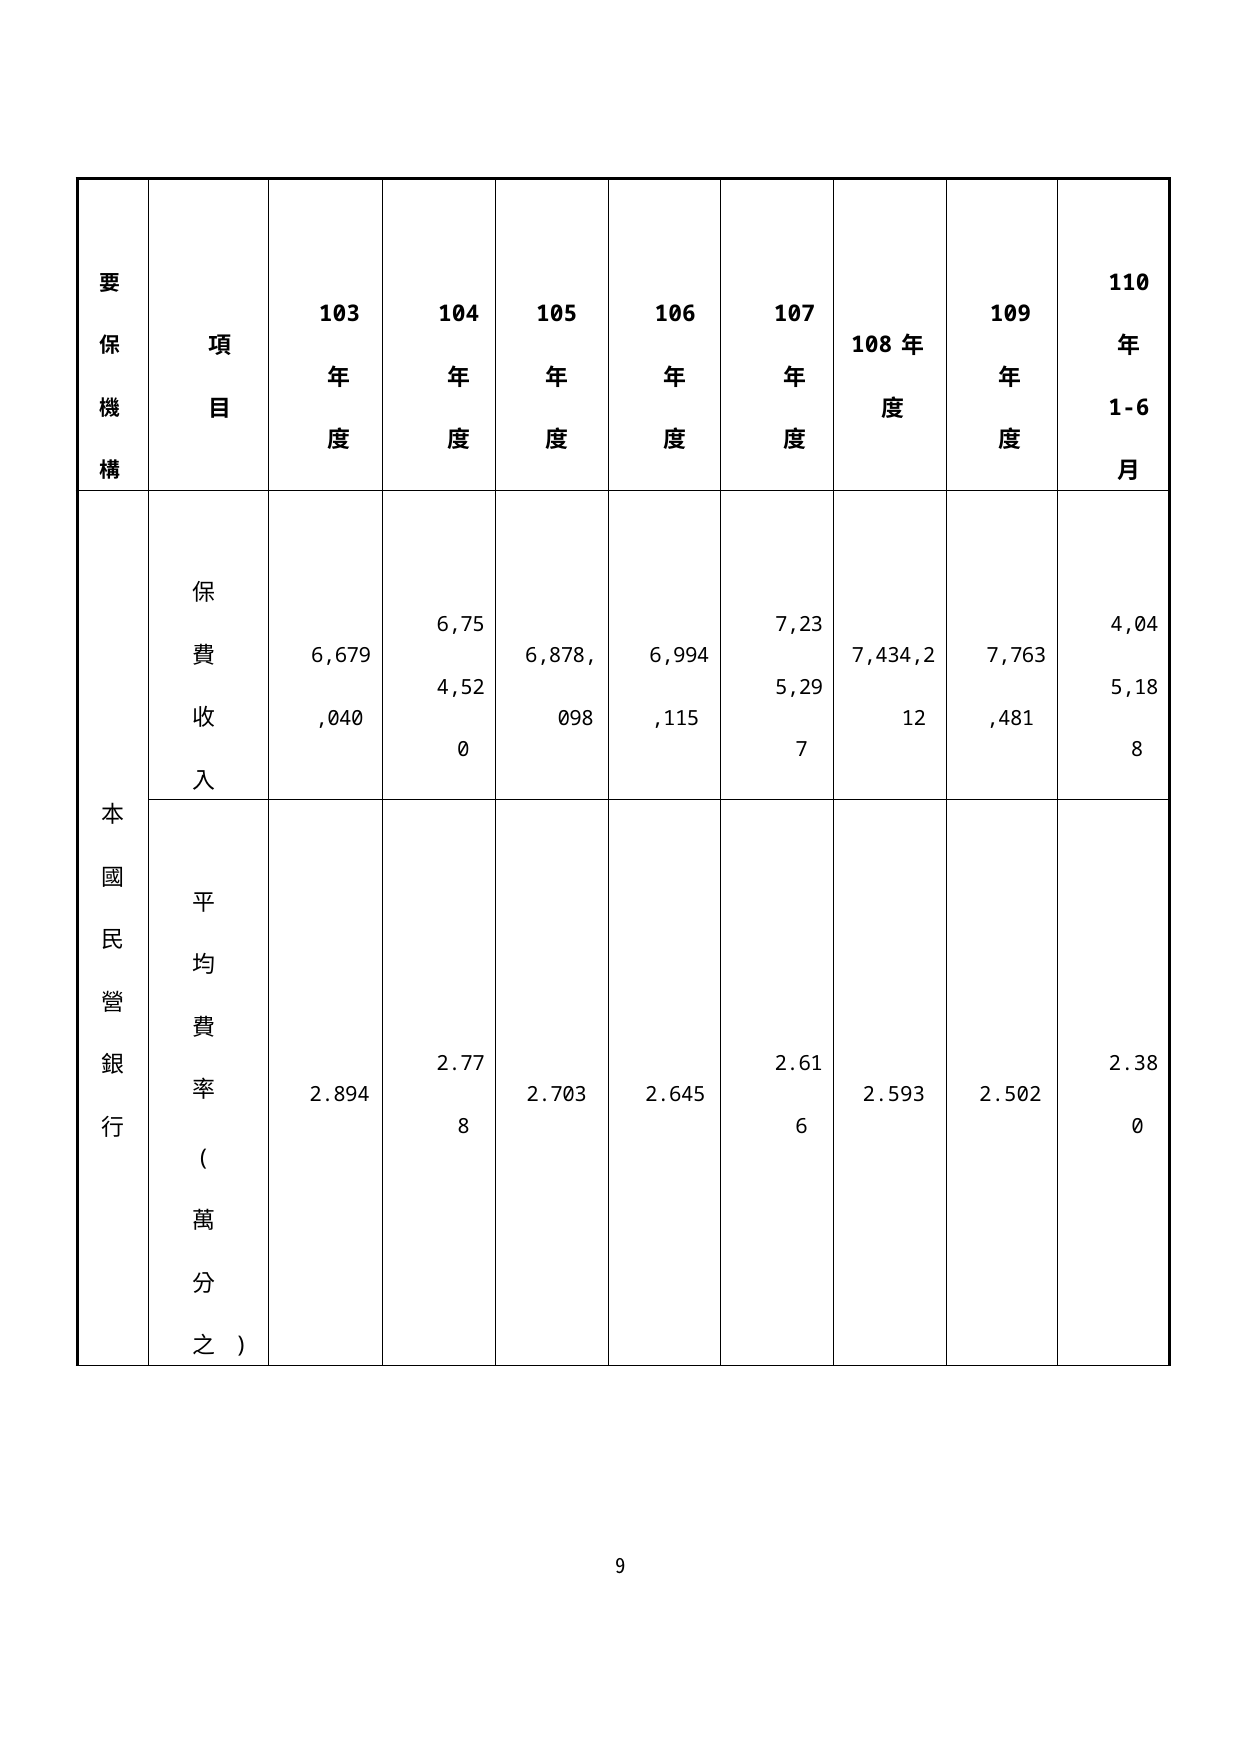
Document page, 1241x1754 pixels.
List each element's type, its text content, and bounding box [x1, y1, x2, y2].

table_cell 保費收入 [149, 491, 268, 799]
table_cell 2.502 [947, 800, 1057, 1365]
table_header 要保 機構 [79, 180, 148, 490]
table_cell 2.778 [383, 800, 495, 1365]
table_header 106年度 [609, 180, 720, 490]
table_cell 6,878,098 [496, 491, 608, 799]
table_cell 2.593 [834, 800, 946, 1365]
table_cell 平均費率 (萬分之) [149, 800, 268, 1365]
table_cell 7,763,481 [947, 491, 1057, 799]
table_cell 2.645 [609, 800, 720, 1365]
table_cell 6,679,040 [269, 491, 382, 799]
table_header 107年度 [721, 180, 833, 490]
table_cell 2.703 [496, 800, 608, 1365]
table_cell 6,994,115 [609, 491, 720, 799]
table_cell 2.380 [1058, 800, 1168, 1365]
table_cell 6,754,520 [383, 491, 495, 799]
table_cell 4,045,188 [1058, 491, 1168, 799]
table_cell 2.616 [721, 800, 833, 1365]
table_header 103年度 [269, 180, 382, 490]
table_header 項目 [149, 180, 268, 490]
table_header 104年度 [383, 180, 495, 490]
table_header 105年度 [496, 180, 608, 490]
table_cell 本國民營銀行 [79, 491, 148, 1365]
table_header 109年度 [947, 180, 1057, 490]
table_cell 2.894 [269, 800, 382, 1365]
table_cell 7,434,212 [834, 491, 946, 799]
table_header 108年度 [834, 180, 946, 490]
table_header 110年 1-6月 [1058, 180, 1168, 490]
table_cell 7,235,297 [721, 491, 833, 799]
